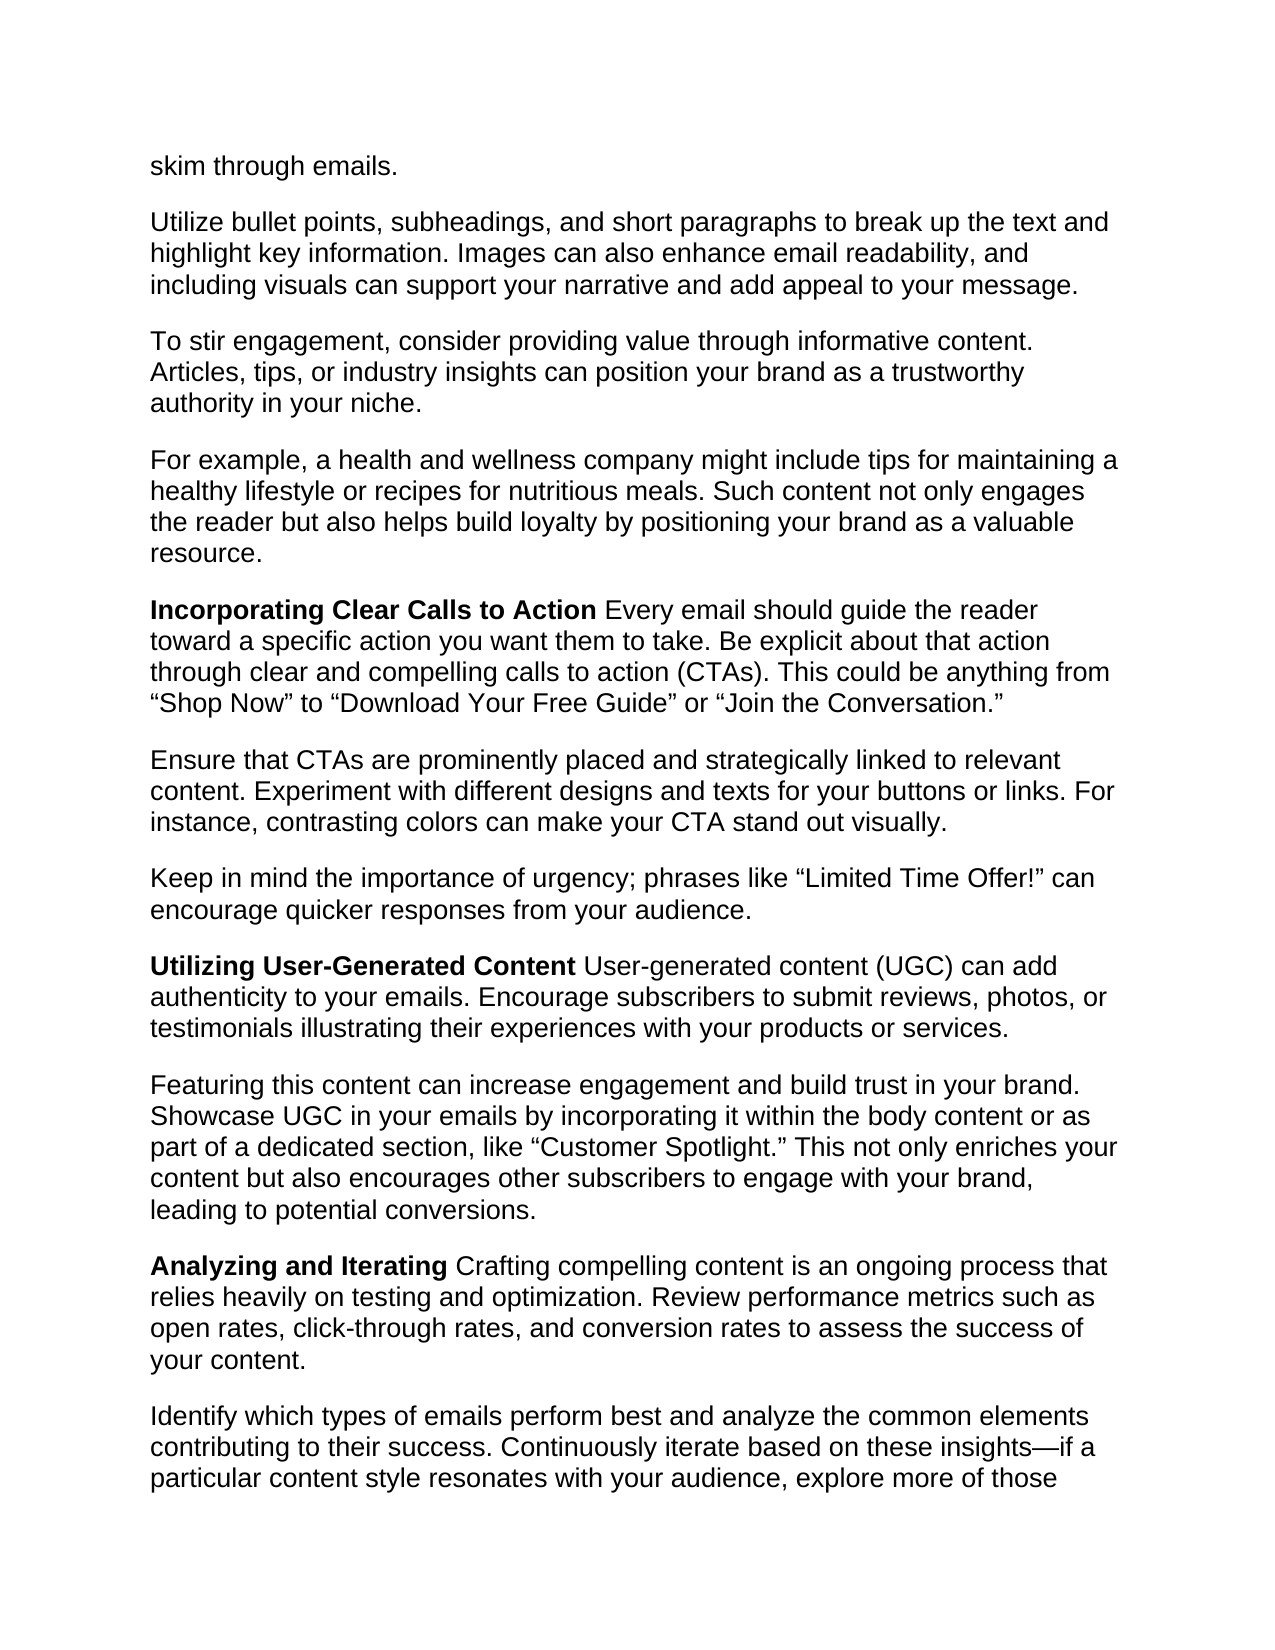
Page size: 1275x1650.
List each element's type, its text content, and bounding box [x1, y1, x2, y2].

text Analyzing and Iterating Crafting compelling content is an ongoing process that relies heavily on testing and optimization. Review performance metrics such as open rates, click-through rates, and conversion rates to assess the success of your content. [150, 1250, 1125, 1375]
text skim through emails. [150, 150, 1125, 181]
text Ensure that CTAs are prominently placed and strategically linked to relevant content. Experiment with different designs and texts for your buttons or links. For instance, contrasting colors can make your CTA stand out visually. [150, 744, 1125, 837]
text Featuring this content can increase engagement and build trust in your brand. Showcase UGC in your emails by incorporating it within the body content or as part of a dedicated section, like “Customer Spotlight.” This not only enriches your content but also encourages other subscribers to engage with your brand, leading to potential conversions. [150, 1069, 1125, 1225]
text For example, a health and wellness company might include tips for maintaining a healthy lifestyle or recipes for nutritious meals. Such content not only engages the reader but also helps build loyalty by positioning your brand as a valuable resource. [150, 444, 1125, 569]
text To stir engagement, consider providing value through informative content. Articles, tips, or industry insights can position your brand as a trustworthy authority in your niche. [150, 325, 1125, 419]
text Incorporating Clear Calls to Action Every email should guide the reader toward a specific action you want them to take. Be explicit about that action through clear and compelling calls to action (CTAs). This could be anything from “Shop Now” to “Download Your Free Guide” or “Join the Conversation.” [150, 594, 1125, 719]
text Keep in mind the importance of urgency; phrases like “Limited Time Offer!” can encourage quicker responses from your audience. [150, 862, 1125, 925]
text Identify which types of emails perform best and analyze the common elements contributing to their success. Continuously iterate based on these insights—if a particular content style resonates with your audience, explore more of those [150, 1400, 1125, 1494]
text Utilize bullet points, subheadings, and short paragraphs to break up the text and highlight key information. Images can also enhance email readability, and including visuals can support your narrative and add appeal to your message. [150, 206, 1125, 300]
text Utilizing User-Generated Content User-generated content (UGC) can add authenticity to your emails. Encourage subscribers to submit reviews, photos, or testimonials illustrating their experiences with your products or services. [150, 950, 1125, 1044]
